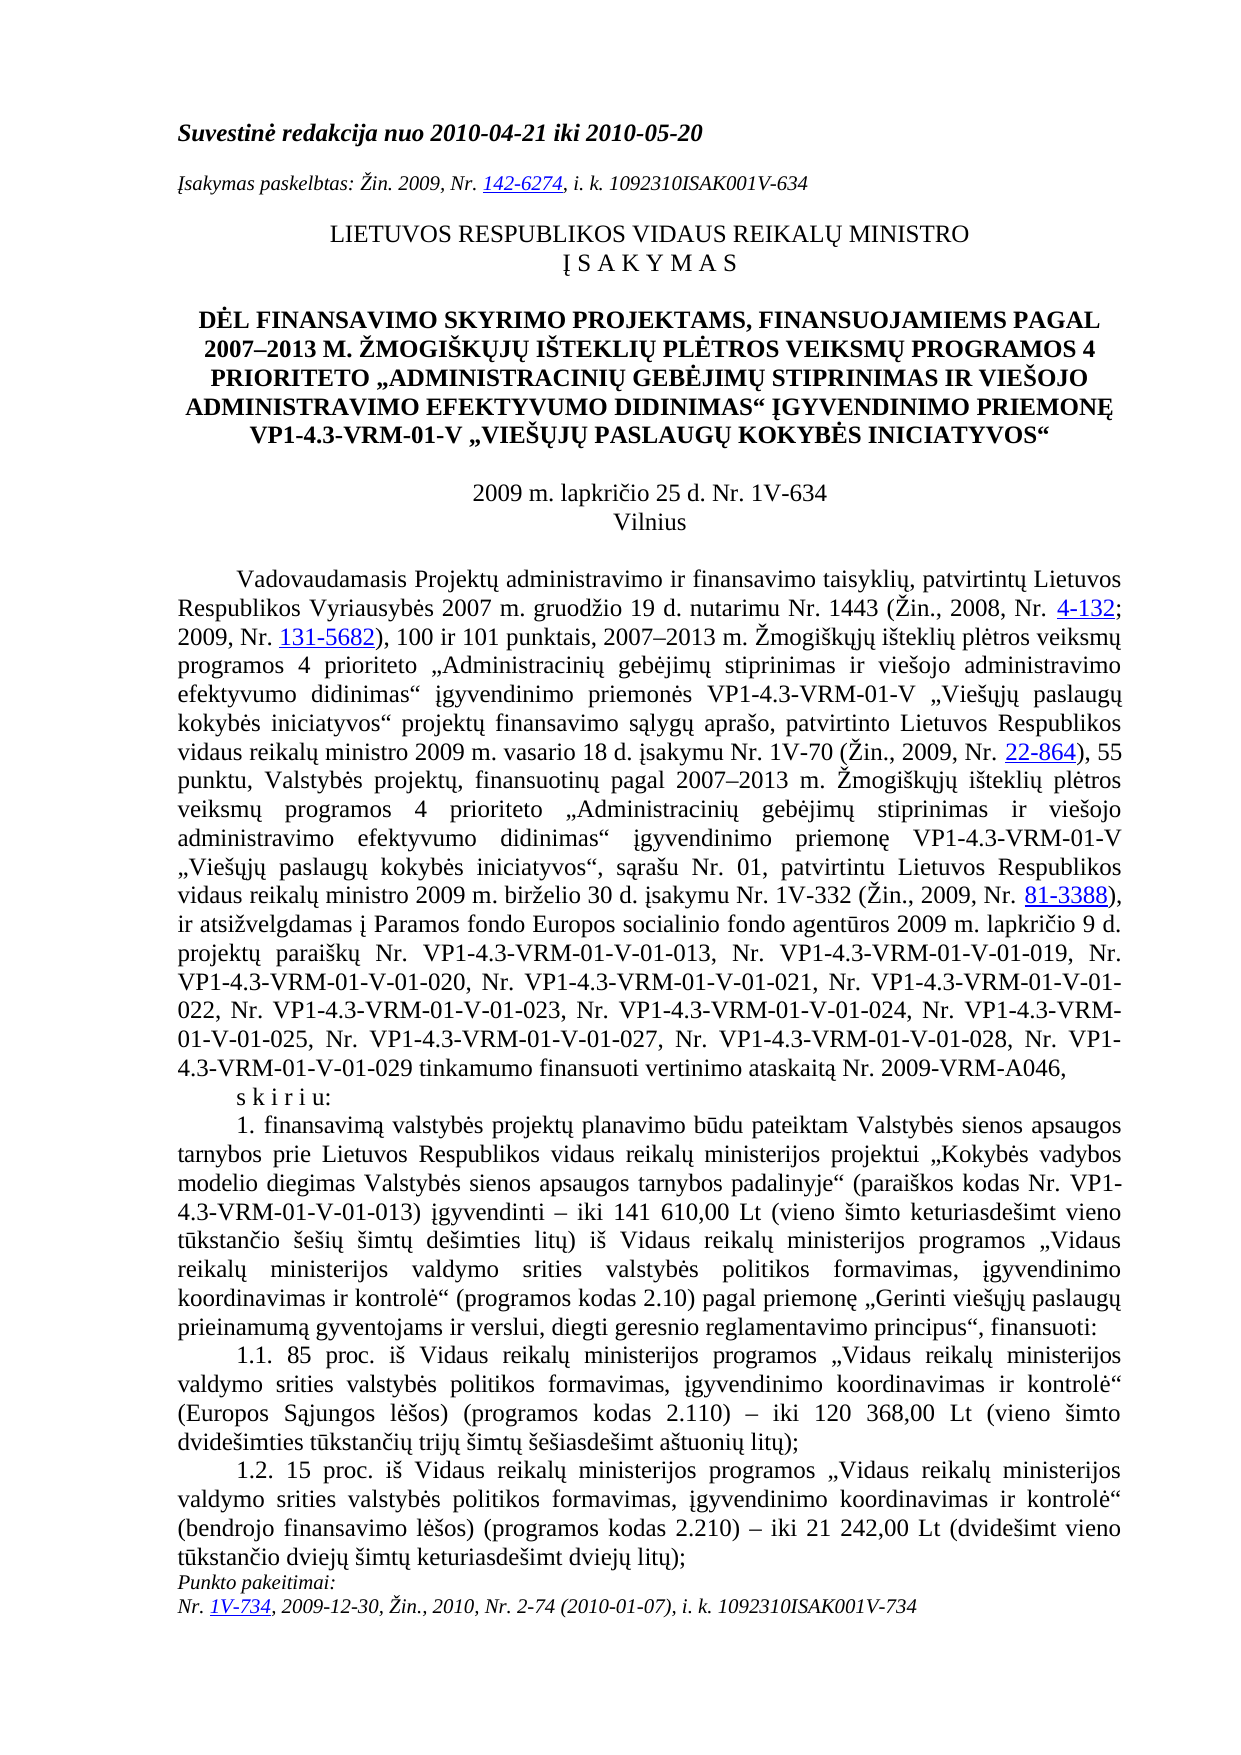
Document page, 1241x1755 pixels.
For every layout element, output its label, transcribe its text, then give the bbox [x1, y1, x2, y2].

text Vadovaudamasis Projektų administravimo ir finansavimo taisyklių, patvirtintų Lietuvos Respublikos Vyriausybės 2007 m. gruodžio 19 d. nutarimu Nr. 1443 (Žin., 2008, Nr. 4-132; 2009, Nr. 131-5682), 100 ir 101 punktais, 2007–2013 m. Žmogiškųjų išteklių plėtros veiksmų programos 4 prioriteto „Administracinių gebėjimų stiprinimas ir viešojo administravimo efektyvumo didinimas“ įgyvendinimo priemonės VP1-4.3-VRM-01-V „Viešųjų paslaugų kokybės iniciatyvos“ projektų finansavimo sąlygų aprašo, patvirtinto Lietuvos Respublikos vidaus reikalų ministro 2009 m. vasario 18 d. įsakymu Nr. 1V-70 (Žin., 2009, Nr. 22-864), 55 punktu, Valstybės projektų, finansuotinų pagal 2007–2013 m. Žmogiškųjų išteklių plėtros veiksmų programos 4 prioriteto „Administracinių gebėjimų stiprinimas ir viešojo administravimo efektyvumo didinimas“ įgyvendinimo priemonę VP1-4.3-VRM-01-V „Viešųjų paslaugų kokybės iniciatyvos“, sąrašu Nr. 01, patvirtintu Lietuvos Respublikos vidaus reikalų ministro 2009 m. birželio 30 d. įsakymu Nr. 1V-332 (Žin., 2009, Nr. 81-3388), ir atsižvelgdamas į Paramos fondo Europos socialinio fondo agentūros 2009 m. lapkričio 9 d. projektų paraiškų Nr. VP1-4.3-VRM-01-V-01-013, Nr. VP1-4.3-VRM-01-V-01-019, Nr. VP1-4.3-VRM-01-V-01-020, Nr. VP1-4.3-VRM-01-V-01-021, Nr. VP1-4.3-VRM-01-V-01-022, Nr. VP1-4.3-VRM-01-V-01-023, Nr. VP1-4.3-VRM-01-V-01-024, Nr. VP1-4.3-VRM-01-V-01-025, Nr. VP1-4.3-VRM-01-V-01-027, Nr. VP1-4.3-VRM-01-V-01-028, Nr. VP1-4.3-VRM-01-V-01-029 tinkamumo finansuoti vertinimo ataskaitą Nr. 2009-VRM-A046, [177, 564, 1122, 1082]
text Nr. 1V-734, 2009-12-30, Žin., 2010, Nr. 2-74 (2010-01-07), i. k. 1092310ISAK001V-734 [177, 1594, 1122, 1618]
text 1.2. 15 proc. iš Vidaus reikalų ministerijos programos „Vidaus reikalų ministerijos valdymo srities valstybės politikos formavimas, įgyvendinimo koordinavimas ir kontrolė“ (bendrojo finansavimo lėšos) (programos kodas 2.210) – iki 21 242,00 Lt (dvidešimt vieno tūkstančio dviejų šimtų keturiasdešimt dviejų litų); [177, 1455, 1122, 1570]
text DĖL FINANSAVIMO SKYRIMO PROJEKTams, FINANSUOJAMIEMS PAGAL 2007–2013 M. Žmogiškųjų išteklių plėtros veiksmų programos 4 prioriteto „Administracinių gebėjimų stiprinimas ir viešojo administravimo efektyvumo didinimas“ ĮGYVENDINIMO priemonĘ VP1-4.3-VRM-01-V „VIEŠŲJŲ paslaugų kokybės iniciatyvos“ [177, 305, 1122, 449]
text Suvestinė redakcija nuo 2010-04-21 iki 2010-05-20 [177, 118, 1122, 147]
text LIETUVOS RESPUBLIKOS VIDAUS REIKALŲ MINISTRO [177, 219, 1122, 248]
text Punkto pakeitimai: [177, 1570, 1122, 1594]
text Vilnius [177, 507, 1122, 535]
text 1. finansavimą valstybės projektų planavimo būdu pateiktam Valstybės sienos apsaugos tarnybos prie Lietuvos Respublikos vidaus reikalų ministerijos projektui „Kokybės vadybos modelio diegimas Valstybės sienos apsaugos tarnybos padalinyje“ (paraiškos kodas Nr. VP1-4.3-VRM-01-V-01-013) įgyvendinti – iki 141 610,00 Lt (vieno šimto keturiasdešimt vieno tūkstančio šešių šimtų dešimties litų) iš Vidaus reikalų ministerijos programos „Vidaus reikalų ministerijos valdymo srities valstybės politikos formavimas, įgyvendinimo koordinavimas ir kontrolė“ (programos kodas 2.10) pagal priemonę „Gerinti viešųjų paslaugų prieinamumą gyventojams ir verslui, diegti geresnio reglamentavimo principus“, finansuoti: [177, 1110, 1122, 1340]
text Į S A K Y M A S [177, 248, 1122, 277]
text 2009 m. lapkričio 25 d. Nr. 1V-634 [177, 478, 1122, 507]
text Įsakymas paskelbtas: Žin. 2009, Nr. 142-6274, i. k. 1092310ISAK001V-634 [177, 171, 1122, 195]
text s k i r i u: [177, 1082, 1122, 1110]
text 1.1. 85 proc. iš Vidaus reikalų ministerijos programos „Vidaus reikalų ministerijos valdymo srities valstybės politikos formavimas, įgyvendinimo koordinavimas ir kontrolė“ (Europos Sąjungos lėšos) (programos kodas 2.110) – iki 120 368,00 Lt (vieno šimto dvidešimties tūkstančių trijų šimtų šešiasdešimt aštuonių litų); [177, 1340, 1122, 1455]
